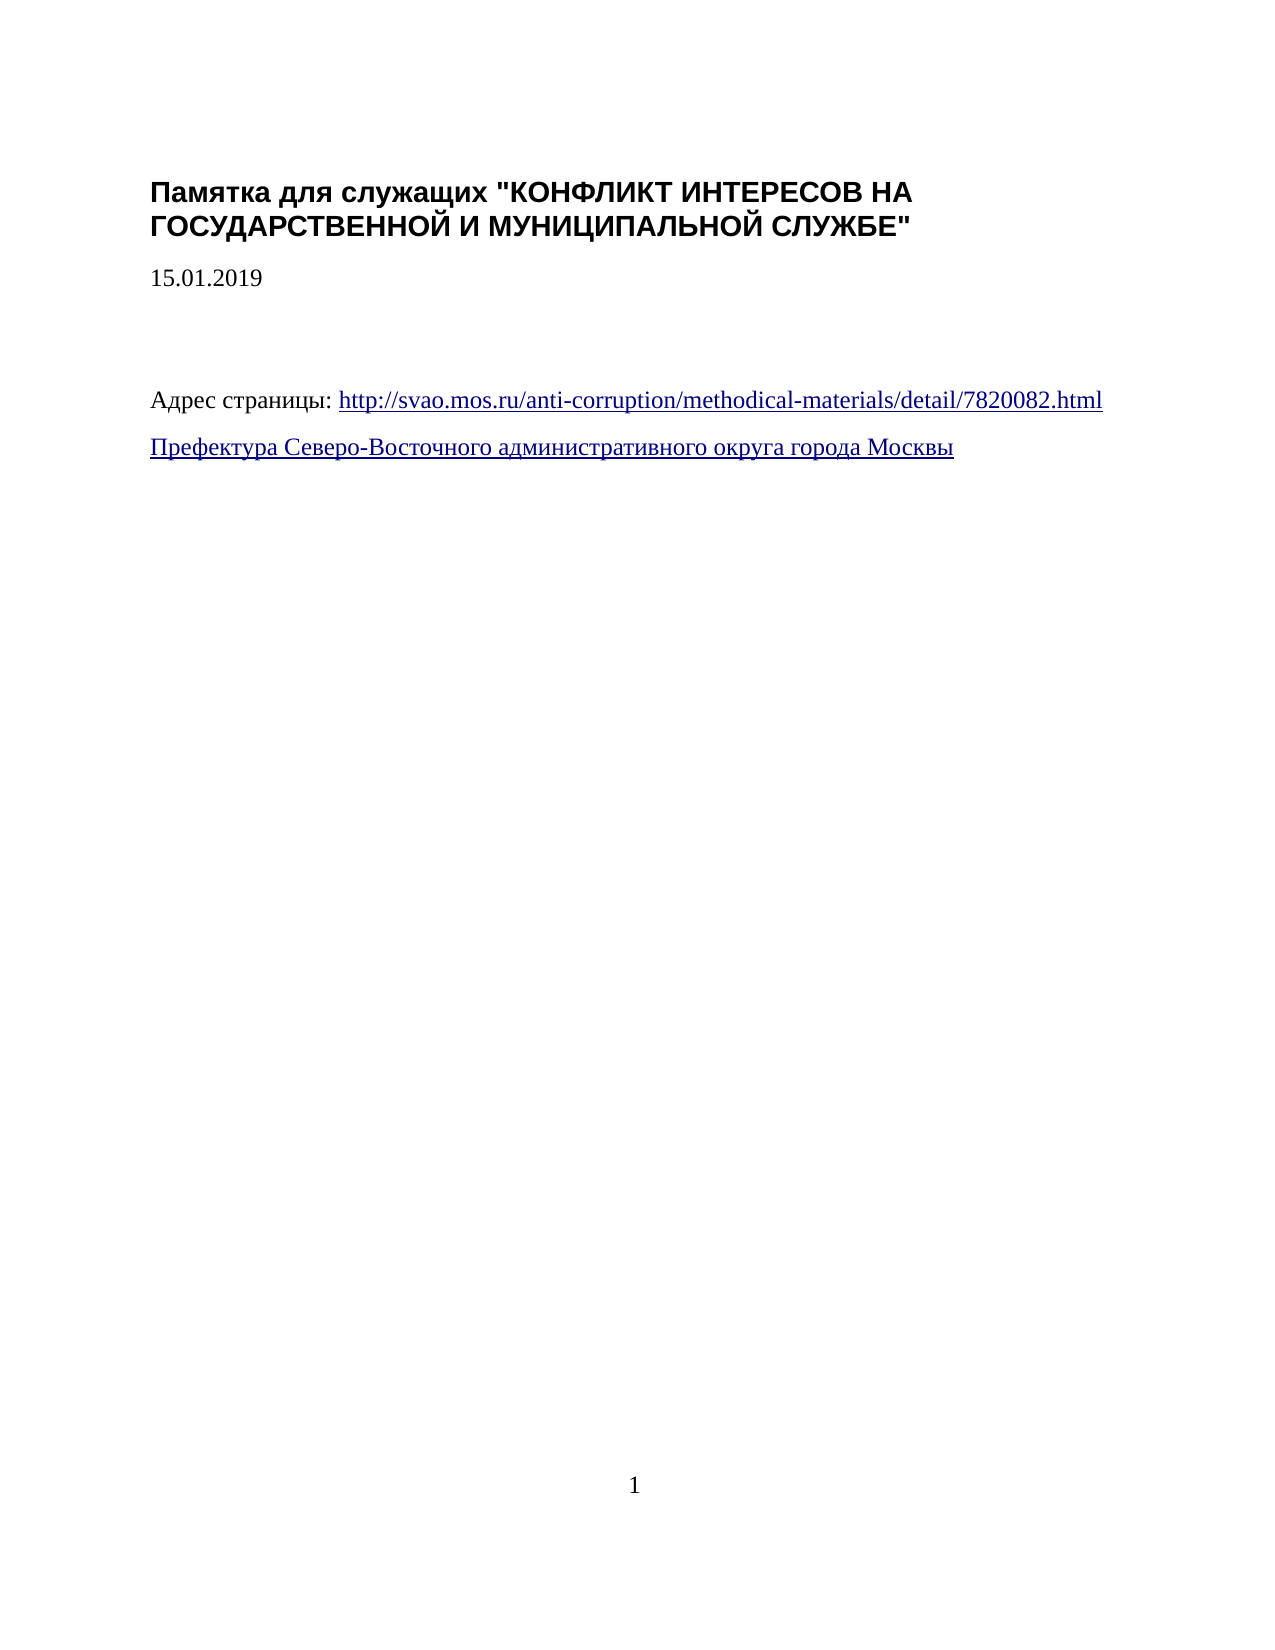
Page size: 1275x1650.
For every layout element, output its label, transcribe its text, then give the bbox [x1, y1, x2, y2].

text 15.01.2019 [150, 263, 1125, 292]
subtitle Памятка для служащих "КОНФЛИКТ ИНТЕРЕСОВ НА ГОСУДАРСТВЕННОЙ И МУНИЦИПАЛЬНОЙ СЛУЖБЕ" [150, 175, 1125, 242]
text Префектура Северо-Восточного административного округа города Москвы [150, 432, 1125, 461]
text Адрес страницы: http://svao.mos.ru/anti-corruption/methodical-materials/detail/7820082.html [150, 386, 1125, 414]
